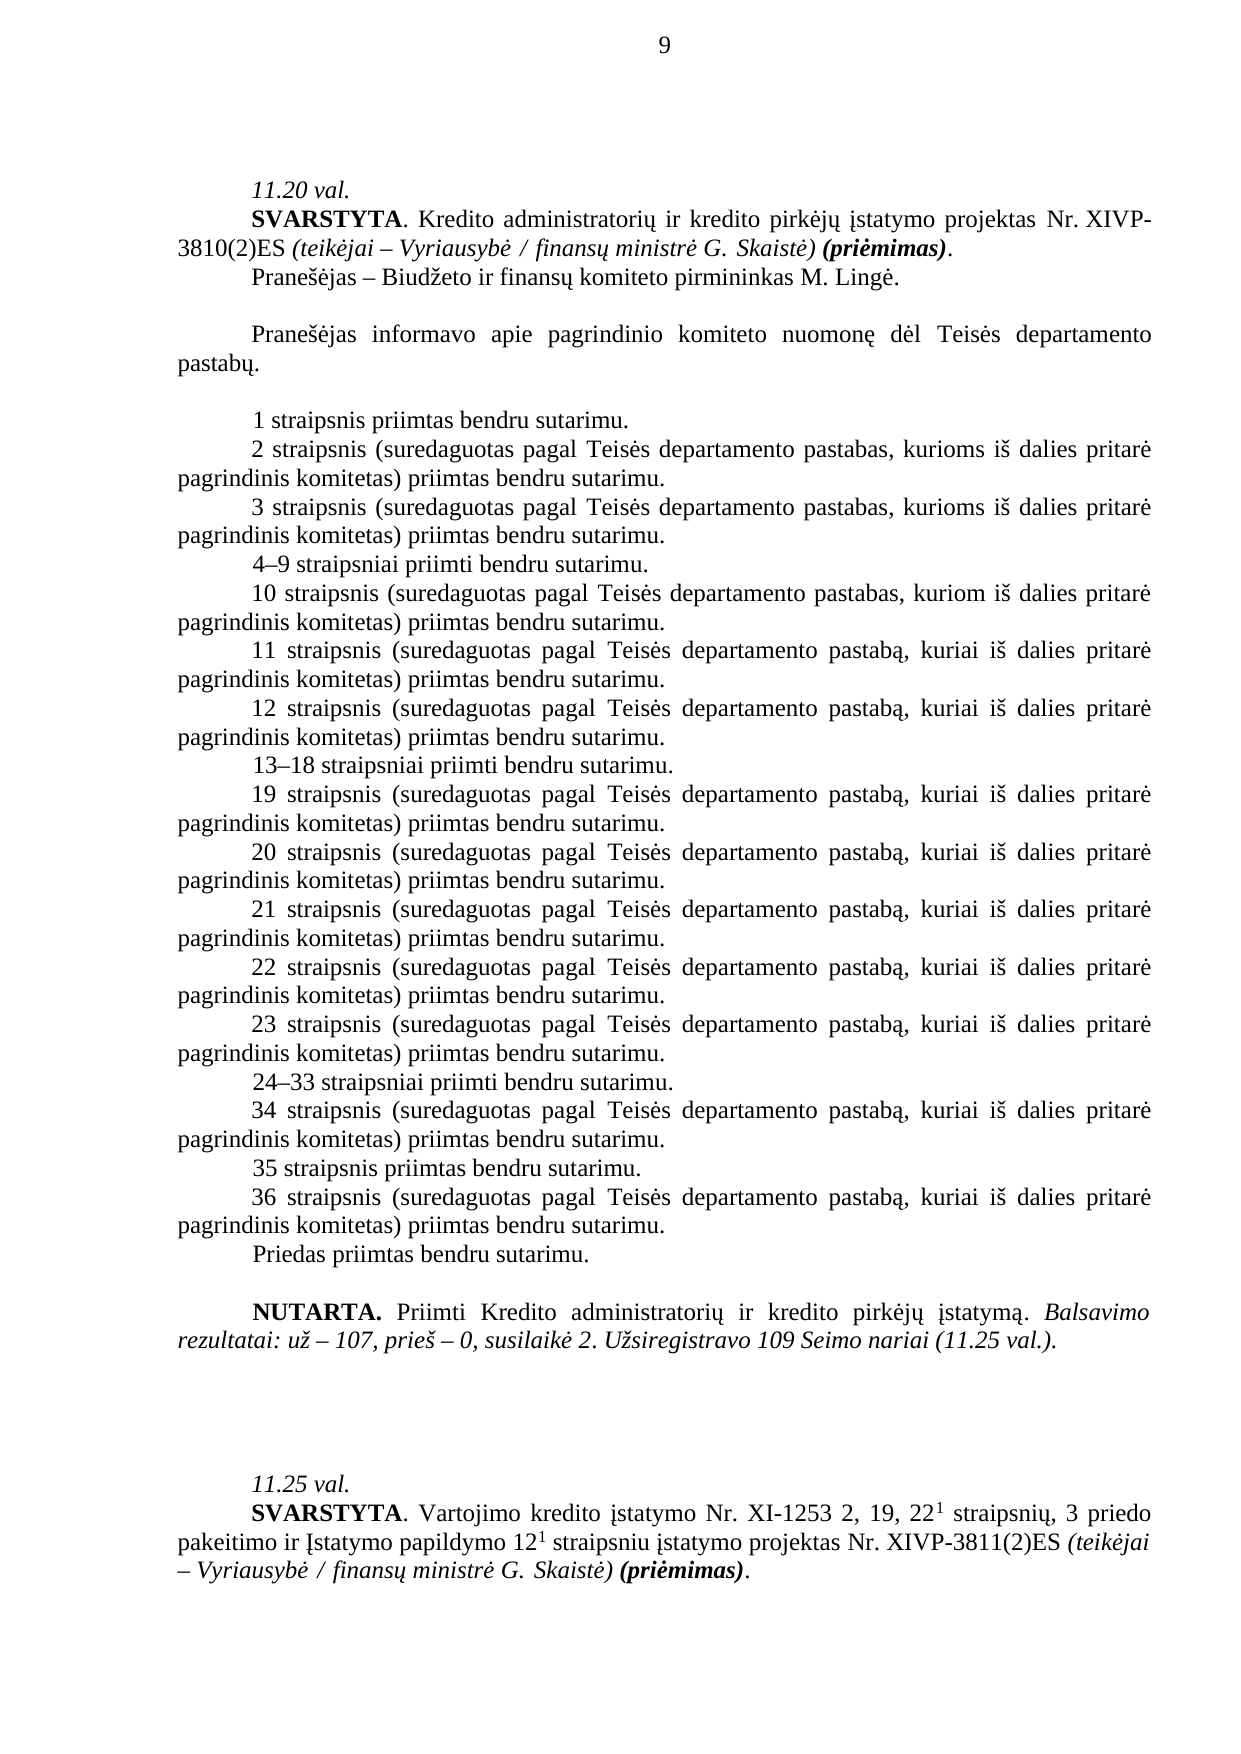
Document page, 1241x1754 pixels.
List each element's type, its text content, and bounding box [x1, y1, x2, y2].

text Pranešėjas – Biudžeto ir finansų komiteto pirmininkas M. Lingė. [177, 262, 1152, 291]
text 35 straipsnis priimtas bendru sutarimu. [177, 1153, 1152, 1182]
text 2 straipsnis (suredaguotas pagal Teisės departamento pastabas, kurioms iš dalies pritarė pagrindinis komitetas) priimtas bendru sutarimu. [177, 434, 1152, 492]
text 11 straipsnis (suredaguotas pagal Teisės departamento pastabą, kuriai iš dalies pritarė pagrindinis komitetas) priimtas bendru sutarimu. [177, 636, 1152, 693]
text 20 straipsnis (suredaguotas pagal Teisės departamento pastabą, kuriai iš dalies pritarė pagrindinis komitetas) priimtas bendru sutarimu. [177, 837, 1152, 894]
text 3 straipsnis (suredaguotas pagal Teisės departamento pastabas, kurioms iš dalies pritarė pagrindinis komitetas) priimtas bendru sutarimu. [177, 492, 1152, 549]
text 36 straipsnis (suredaguotas pagal Teisės departamento pastabą, kuriai iš dalies pritarė pagrindinis komitetas) priimtas bendru sutarimu. [177, 1182, 1152, 1239]
text 24–33 straipsniai priimti bendru sutarimu. [177, 1067, 1152, 1096]
text 23 straipsnis (suredaguotas pagal Teisės departamento pastabą, kuriai iš dalies pritarė pagrindinis komitetas) priimtas bendru sutarimu. [177, 1009, 1152, 1067]
text NUTARTA. Priimti Kredito administratorių ir kredito pirkėjų įstatymą. Balsavimo rezultatai: už – 107, prieš – 0, susilaikė 2. Užsiregistravo 109 Seimo nariai (11.25 val.). [177, 1297, 1152, 1354]
text 19 straipsnis (suredaguotas pagal Teisės departamento pastabą, kuriai iš dalies pritarė pagrindinis komitetas) priimtas bendru sutarimu. [177, 779, 1152, 837]
text 4–9 straipsniai priimti bendru sutarimu. [177, 549, 1152, 578]
text 11.20 val. [177, 176, 1152, 204]
text Priedas priimtas bendru sutarimu. [177, 1239, 1152, 1268]
text 21 straipsnis (suredaguotas pagal Teisės departamento pastabą, kuriai iš dalies pritarė pagrindinis komitetas) priimtas bendru sutarimu. [177, 894, 1152, 952]
text 1 straipsnis priimtas bendru sutarimu. [177, 406, 1152, 434]
text 11.25 val. [177, 1469, 1152, 1498]
text 34 straipsnis (suredaguotas pagal Teisės departamento pastabą, kuriai iš dalies pritarė pagrindinis komitetas) priimtas bendru sutarimu. [177, 1096, 1152, 1153]
text 22 straipsnis (suredaguotas pagal Teisės departamento pastabą, kuriai iš dalies pritarė pagrindinis komitetas) priimtas bendru sutarimu. [177, 952, 1152, 1009]
text 12 straipsnis (suredaguotas pagal Teisės departamento pastabą, kuriai iš dalies pritarė pagrindinis komitetas) priimtas bendru sutarimu. [177, 693, 1152, 751]
text 13–18 straipsniai priimti bendru sutarimu. [177, 751, 1152, 779]
text Pranešėjas informavo apie pagrindinio komiteto nuomonę dėl Teisės departamento pastabų. [177, 319, 1152, 377]
text 10 straipsnis (suredaguotas pagal Teisės departamento pastabas, kuriom iš dalies pritarė pagrindinis komitetas) priimtas bendru sutarimu. [177, 578, 1152, 636]
text SVARSTYTA. Kredito administratorių ir kredito pirkėjų įstatymo projektas Nr. XIVP-3810(2)ES (teikėjai – Vyriausybė / finansų ministrė G. Skaistė) (priėmimas). [177, 204, 1152, 262]
text SVARSTYTA. Vartojimo kredito įstatymo Nr. XI-1253 2, 19, 221 straipsnių, 3 priedo pakeitimo ir Įstatymo papildymo 121 straipsniu įstatymo projektas Nr. XIVP-3811(2)ES (teikėjai – Vyriausybė / finansų ministrė G. Skaistė) (priėmimas). [177, 1498, 1152, 1584]
